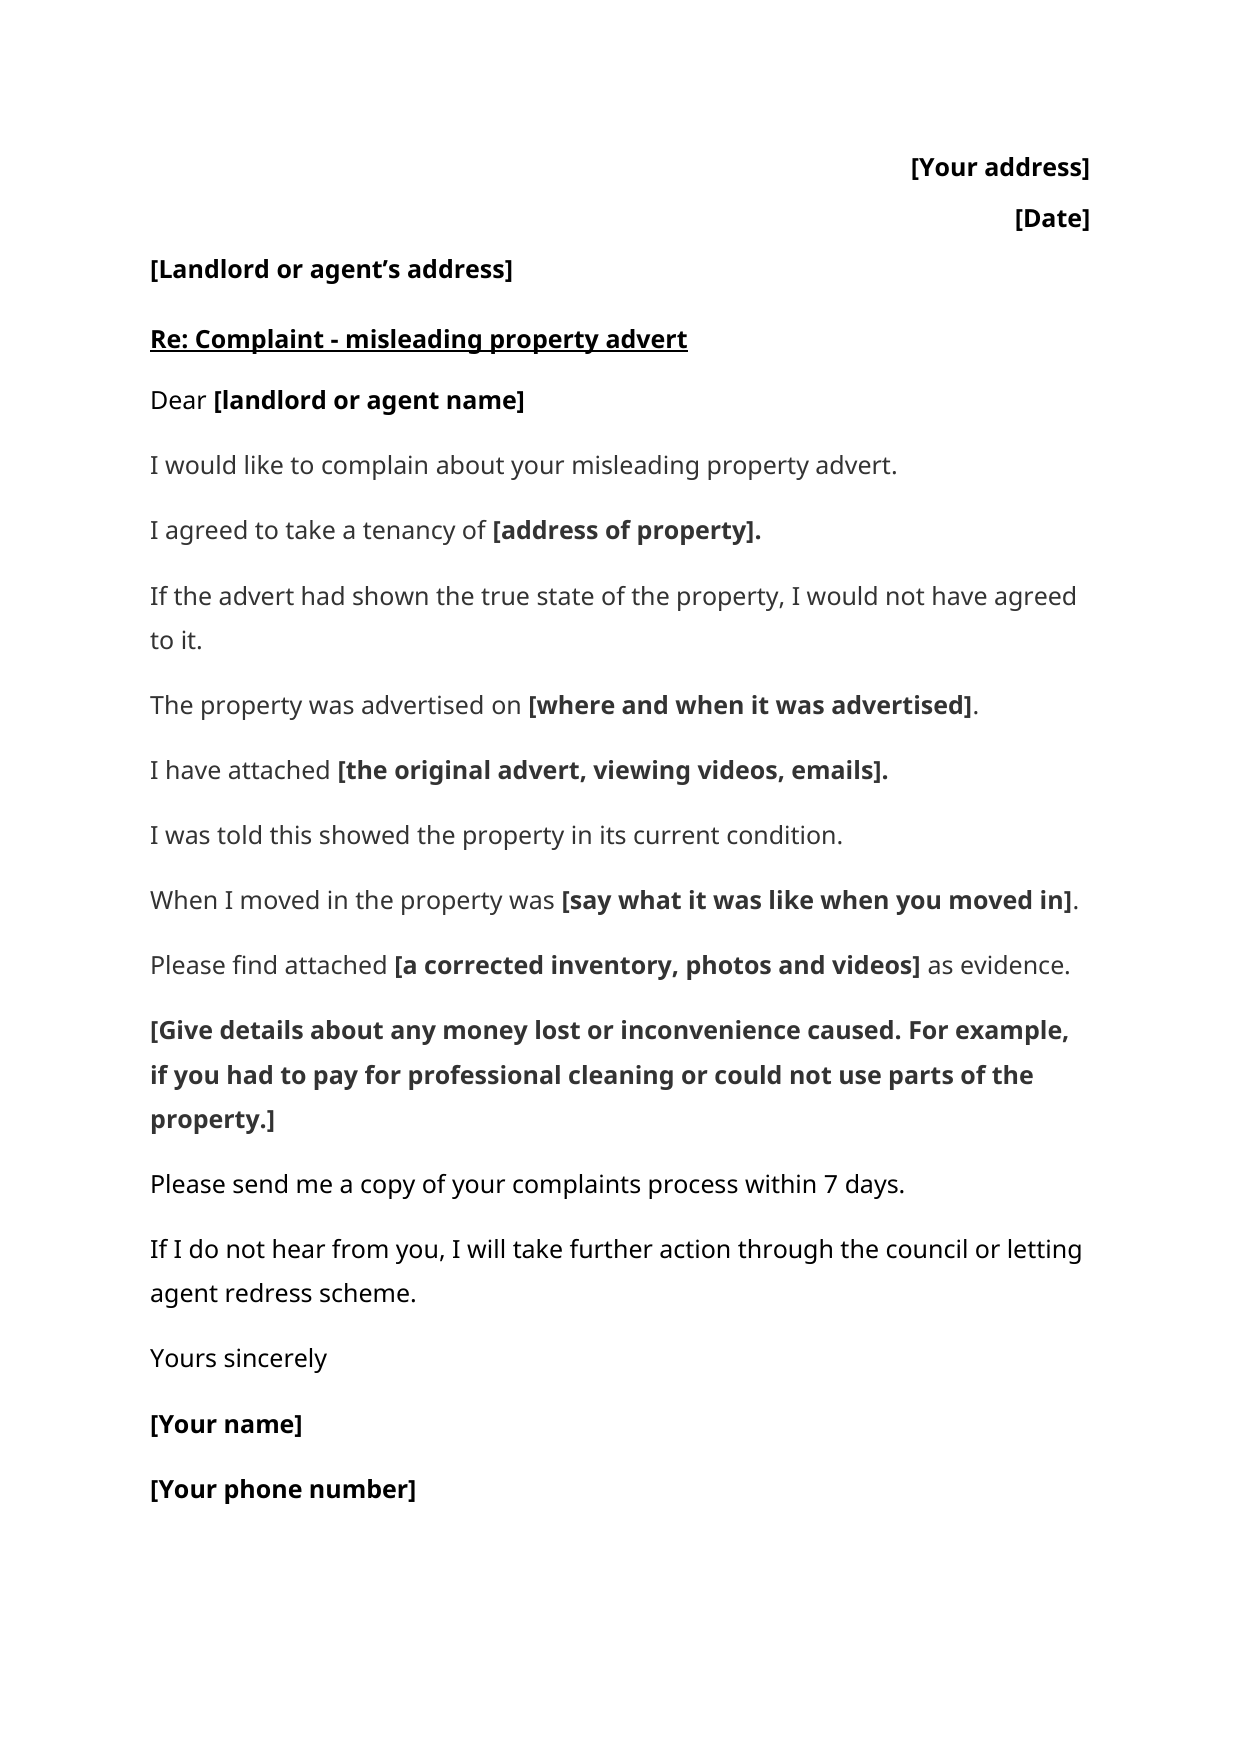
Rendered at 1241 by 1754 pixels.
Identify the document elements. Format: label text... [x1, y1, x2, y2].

text I would like to complain about your misleading property advert. [150, 448, 1090, 482]
text Yours sincerely [150, 1341, 1090, 1375]
text [Your phone number] [150, 1471, 1090, 1505]
text [Your name] [150, 1406, 1090, 1440]
text Dear [landlord or agent name] [150, 383, 1090, 417]
text I have attached [the original advert, viewing videos, emails]. [150, 753, 1090, 787]
text I agreed to take a tenancy of [address of property]. [150, 513, 1090, 547]
text The property was advertised on [where and when it was advertised]. [150, 687, 1090, 722]
text If I do not hear from you, I will take further action through the council or letting agent redress scheme. [150, 1232, 1090, 1310]
text When I moved in the property was [say what it was like when you moved in]. [150, 883, 1090, 917]
text [Give details about any money lost or inconvenience caused. For example, if you had to pay for professional cleaning or could not use parts of the property.] [150, 1013, 1090, 1136]
text I was told this showed the property in its current condition. [150, 818, 1090, 852]
text Re: Complaint - misleading property advert [150, 321, 1090, 355]
text Please send me a copy of your complaints process within 7 days. [150, 1167, 1090, 1201]
text [Landlord or agent’s address] [150, 252, 1090, 286]
text [Date] [150, 201, 1090, 235]
text If the advert had shown the true state of the property, I would not have agreed to it. [150, 578, 1090, 656]
text Please find attached [a corrected inventory, photos and videos] as evidence. [150, 948, 1090, 982]
text [Your address] [150, 150, 1090, 184]
